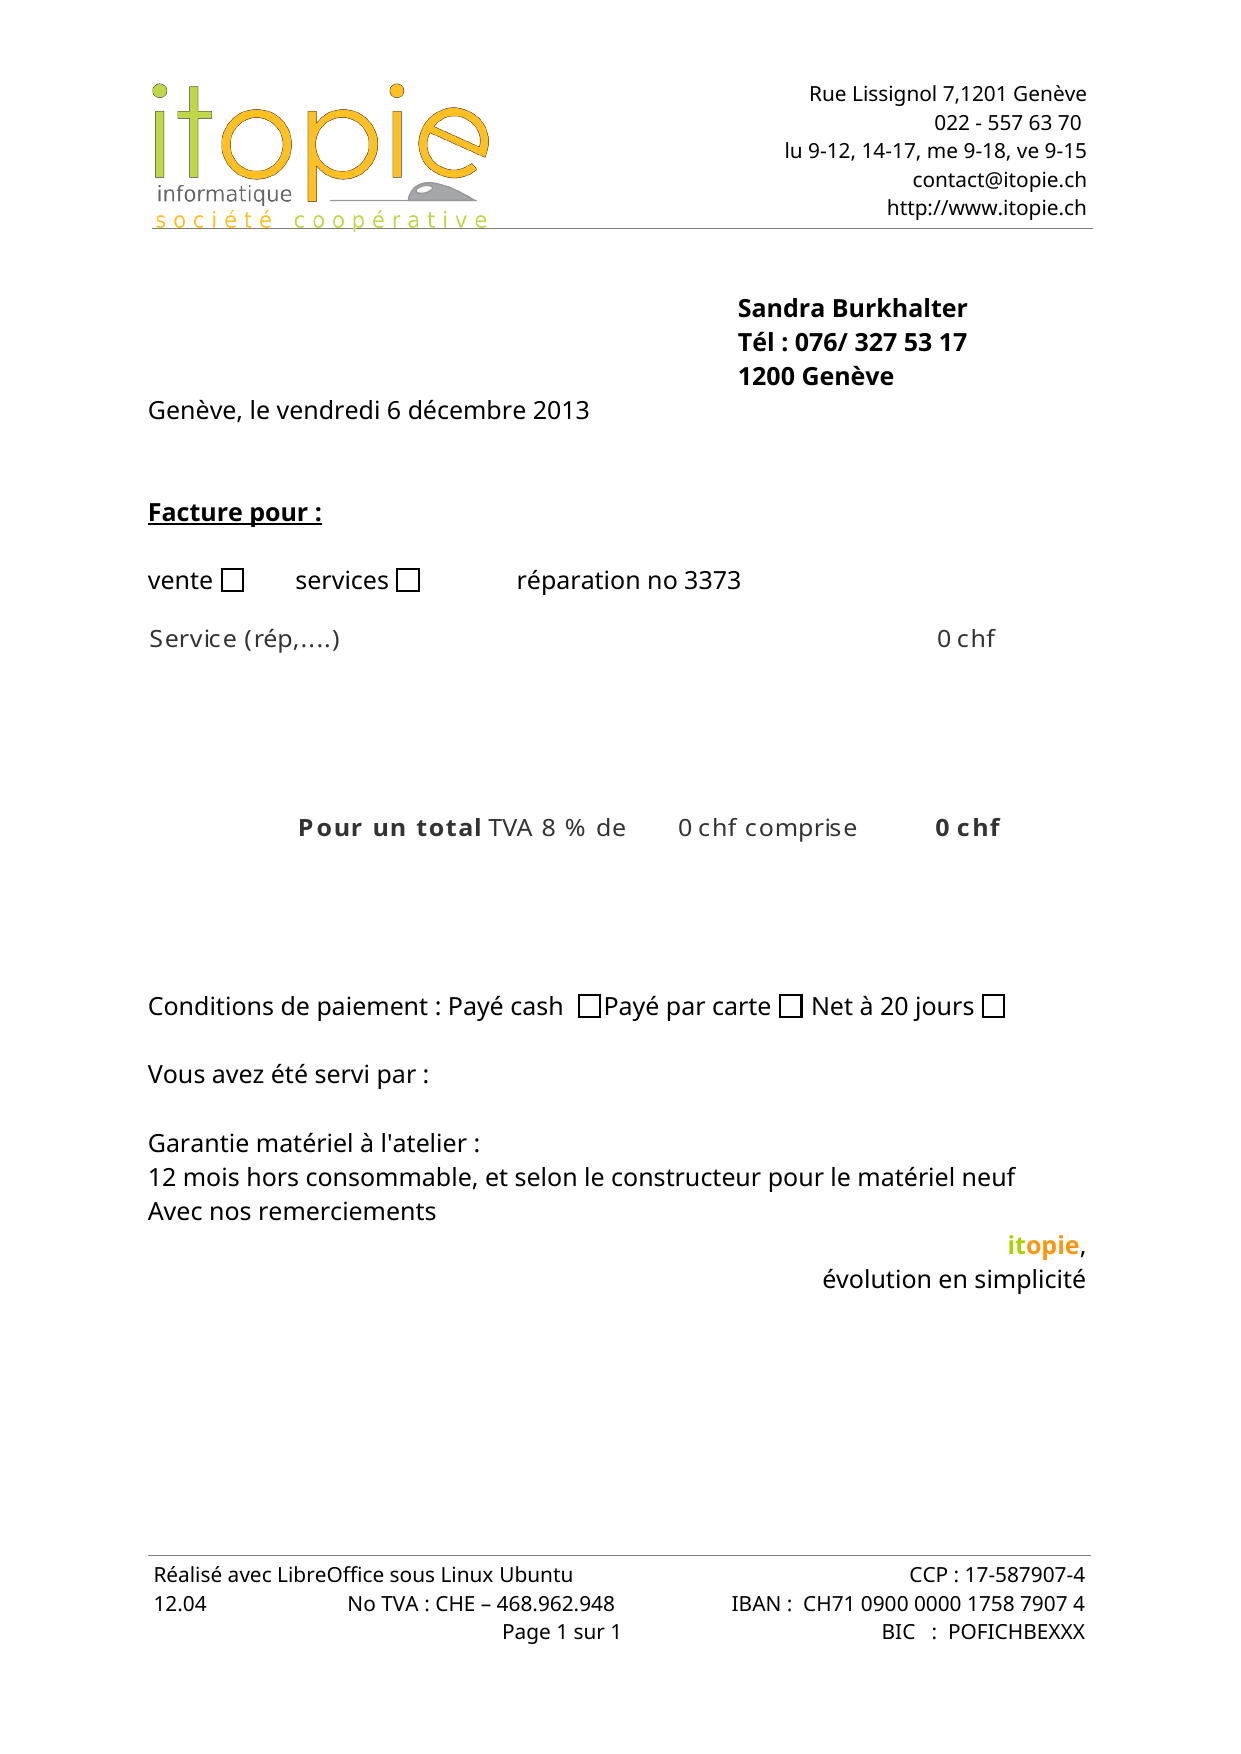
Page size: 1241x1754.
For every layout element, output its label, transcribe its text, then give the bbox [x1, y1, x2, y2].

text Genève, le vendredi 6 décembre 2013 [148, 392, 1093, 427]
text 12 mois hors consommable, et selon le constructeur pour le matériel neuf [148, 1159, 1093, 1193]
text 1200 Genève [148, 358, 1093, 392]
text vente services réparation no 3373 [148, 563, 1093, 597]
text Conditions de paiement : Payé cash Payé par carte Net à 20 jours [148, 989, 1093, 1023]
text Facture pour : [148, 495, 1093, 529]
text Garantie matériel à l'atelier : [148, 1125, 1093, 1159]
text évolution en simplicité [148, 1262, 1093, 1296]
text Sandra Burkhalter [148, 290, 1093, 324]
text Avec nos remerciements [148, 1193, 1093, 1227]
text Tél : 076/ 327 53 17 [148, 324, 1093, 358]
picture [138, 72, 500, 244]
text itopie, [148, 1227, 1093, 1262]
text Vous avez été servi par : [148, 1057, 1093, 1091]
